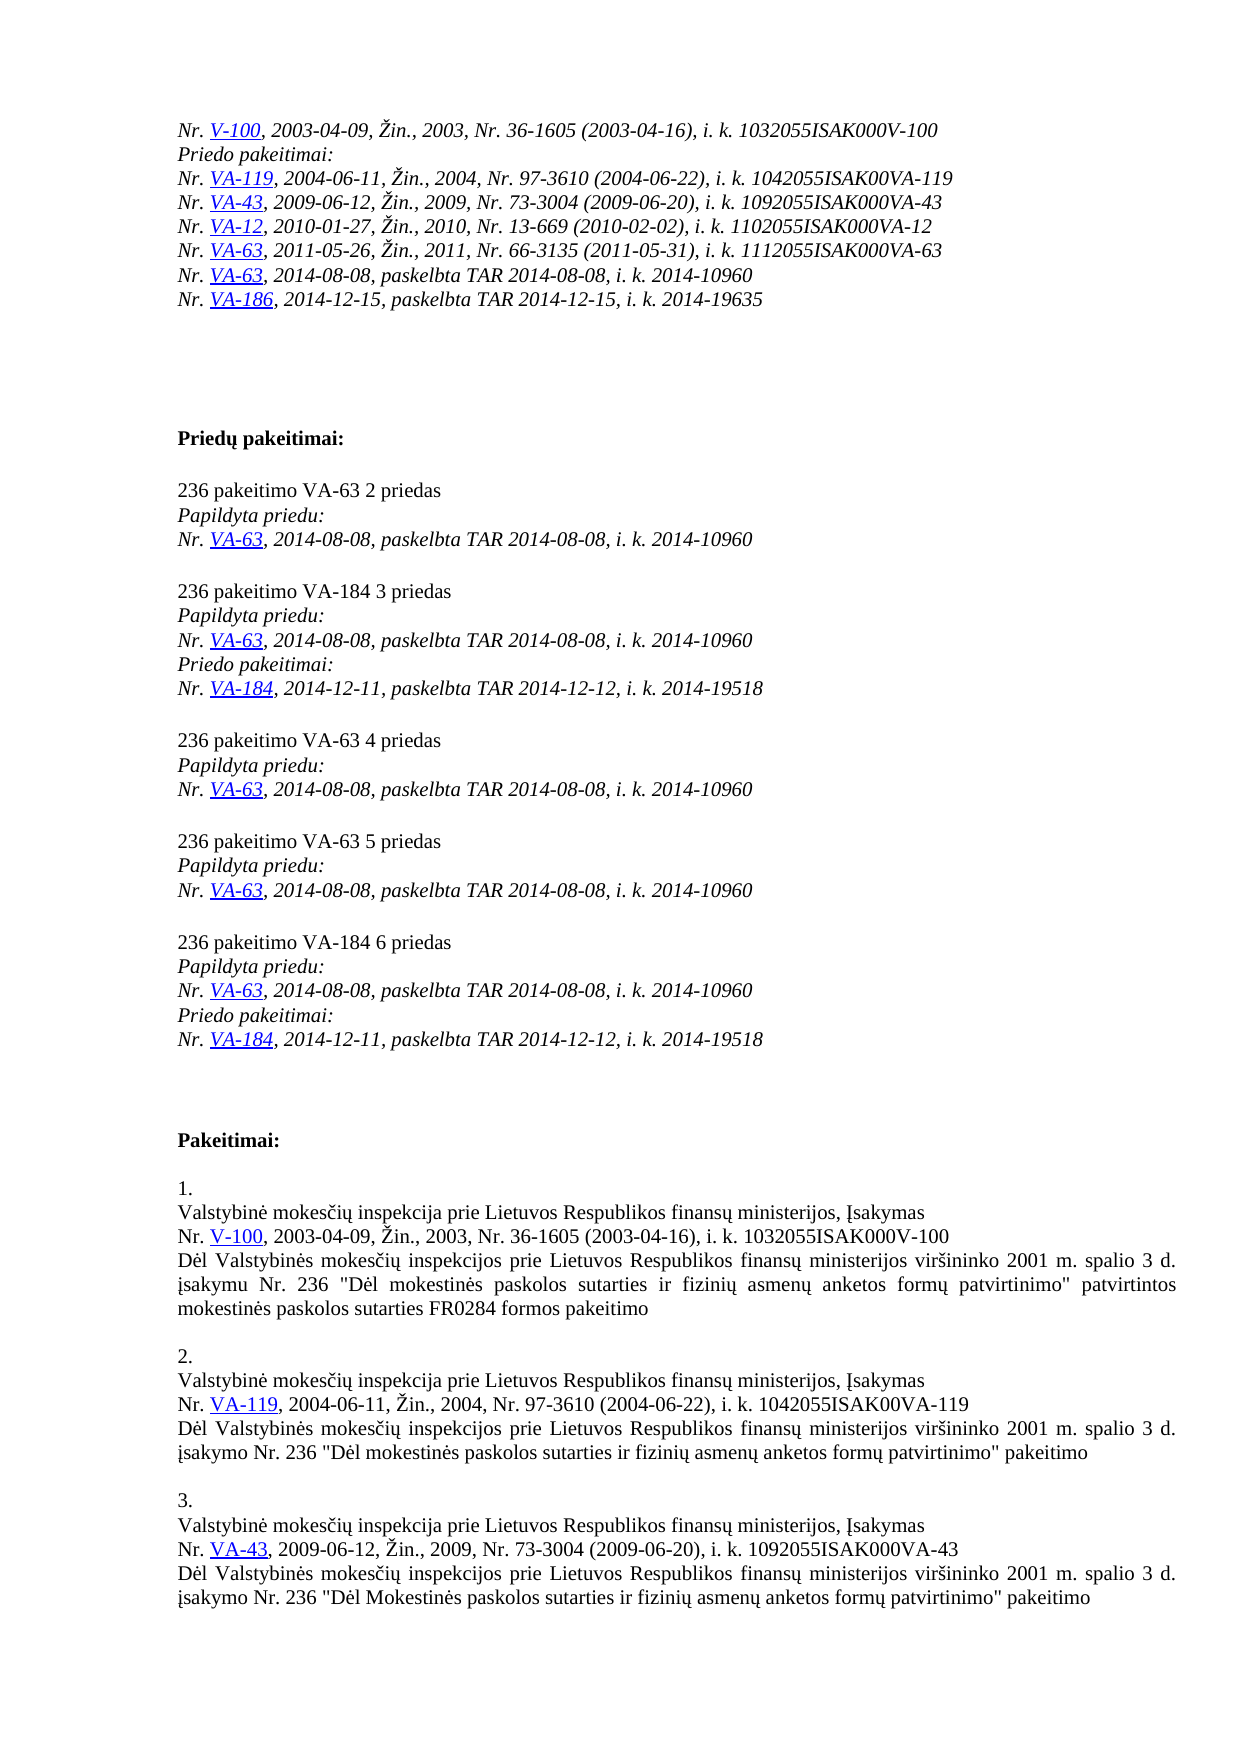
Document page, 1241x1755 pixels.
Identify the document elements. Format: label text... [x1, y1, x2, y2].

text 1. [177, 1176, 1177, 1200]
text 2. [177, 1344, 1177, 1368]
text Papildyta priedu: [177, 853, 1177, 877]
text 236 pakeitimo VA-63 5 priedas [177, 829, 1177, 853]
text Priedo pakeitimai: [177, 142, 1177, 166]
text Nr. VA-63, 2014-08-08, paskelbta TAR 2014-08-08, i. k. 2014-10960 [177, 527, 1177, 551]
text Papildyta priedu: [177, 603, 1177, 627]
text 236 pakeitimo VA-184 6 priedas [177, 930, 1177, 954]
text Dėl Valstybinės mokesčių inspekcijos prie Lietuvos Respublikos finansų ministerijos viršininko 2001 m. spalio 3 d. įsakymu Nr. 236 "Dėl mokestinės paskolos sutarties ir fizinių asmenų anketos formų patvirtinimo" patvirtintos mokestinės paskolos sutarties FR0284 formos pakeitimo [177, 1248, 1177, 1320]
text Papildyta priedu: [177, 752, 1177, 777]
text Dėl Valstybinės mokesčių inspekcijos prie Lietuvos Respublikos finansų ministerijos viršininko 2001 m. spalio 3 d. įsakymo Nr. 236 "Dėl mokestinės paskolos sutarties ir fizinių asmenų anketos formų patvirtinimo" pakeitimo [177, 1416, 1177, 1464]
text Nr. VA-63, 2014-08-08, paskelbta TAR 2014-08-08, i. k. 2014-10960 [177, 262, 1177, 287]
text Priedo pakeitimai: [177, 1002, 1177, 1027]
text Papildyta priedu: [177, 502, 1177, 527]
text Nr. VA-184, 2014-12-11, paskelbta TAR 2014-12-12, i. k. 2014-19518 [177, 676, 1177, 700]
text Valstybinė mokesčių inspekcija prie Lietuvos Respublikos finansų ministerijos, Įsakymas [177, 1200, 1177, 1224]
text Papildyta priedu: [177, 954, 1177, 978]
text Nr. VA-119, 2004-06-11, Žin., 2004, Nr. 97-3610 (2004-06-22), i. k. 1042055ISAK00VA-119 [177, 166, 1177, 190]
text Nr. VA-12, 2010-01-27, Žin., 2010, Nr. 13-669 (2010-02-02), i. k. 1102055ISAK000VA-12 [177, 214, 1177, 238]
text Valstybinė mokesčių inspekcija prie Lietuvos Respublikos finansų ministerijos, Įsakymas [177, 1512, 1177, 1537]
text Nr. VA-63, 2014-08-08, paskelbta TAR 2014-08-08, i. k. 2014-10960 [177, 978, 1177, 1002]
text Nr. VA-63, 2011-05-26, Žin., 2011, Nr. 66-3135 (2011-05-31), i. k. 1112055ISAK000VA-63 [177, 238, 1177, 262]
text 3. [177, 1488, 1177, 1512]
text Nr. VA-63, 2014-08-08, paskelbta TAR 2014-08-08, i. k. 2014-10960 [177, 777, 1177, 801]
text Nr. V-100, 2003-04-09, Žin., 2003, Nr. 36-1605 (2003-04-16), i. k. 1032055ISAK000V-100 [177, 1224, 1177, 1248]
text Nr. VA-63, 2014-08-08, paskelbta TAR 2014-08-08, i. k. 2014-10960 [177, 627, 1177, 652]
text Nr. VA-184, 2014-12-11, paskelbta TAR 2014-12-12, i. k. 2014-19518 [177, 1027, 1177, 1051]
text Nr. VA-186, 2014-12-15, paskelbta TAR 2014-12-15, i. k. 2014-19635 [177, 287, 1177, 311]
text Pakeitimai: [177, 1127, 1177, 1152]
text 236 pakeitimo VA-63 2 priedas [177, 478, 1177, 502]
text Dėl Valstybinės mokesčių inspekcijos prie Lietuvos Respublikos finansų ministerijos viršininko 2001 m. spalio 3 d. įsakymo Nr. 236 "Dėl Mokestinės paskolos sutarties ir fizinių asmenų anketos formų patvirtinimo" pakeitimo [177, 1561, 1177, 1609]
text Valstybinė mokesčių inspekcija prie Lietuvos Respublikos finansų ministerijos, Įsakymas [177, 1368, 1177, 1392]
text Nr. VA-119, 2004-06-11, Žin., 2004, Nr. 97-3610 (2004-06-22), i. k. 1042055ISAK00VA-119 [177, 1392, 1177, 1416]
text 236 pakeitimo VA-63 4 priedas [177, 728, 1177, 752]
text 236 pakeitimo VA-184 3 priedas [177, 579, 1177, 603]
text Nr. VA-63, 2014-08-08, paskelbta TAR 2014-08-08, i. k. 2014-10960 [177, 877, 1177, 902]
text Priedo pakeitimai: [177, 652, 1177, 676]
text Nr. VA-43, 2009-06-12, Žin., 2009, Nr. 73-3004 (2009-06-20), i. k. 1092055ISAK000VA-43 [177, 190, 1177, 214]
text Nr. VA-43, 2009-06-12, Žin., 2009, Nr. 73-3004 (2009-06-20), i. k. 1092055ISAK000VA-43 [177, 1537, 1177, 1561]
text Priedų pakeitimai: [177, 426, 1177, 450]
text Nr. V-100, 2003-04-09, Žin., 2003, Nr. 36-1605 (2003-04-16), i. k. 1032055ISAK000V-100 [177, 118, 1177, 142]
